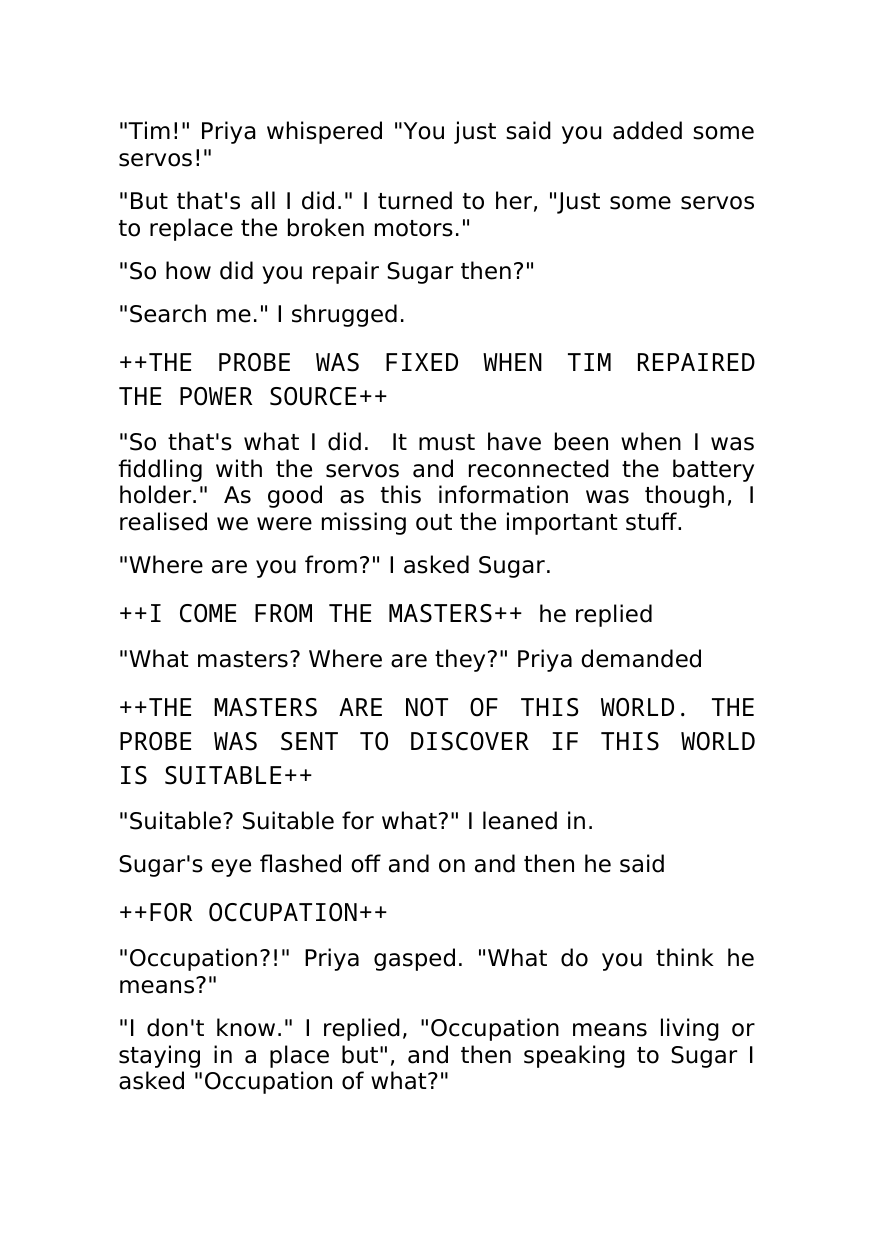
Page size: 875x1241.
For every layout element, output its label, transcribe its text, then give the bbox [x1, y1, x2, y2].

text "Search me." I shrugged. [118, 301, 756, 328]
text Sugar's eye flashed off and on and then he said [118, 851, 756, 878]
text ++I COME FROM THE MASTERS++ he replied [118, 596, 756, 629]
text "I don't know." I replied, "Occupation means living or staying in a place but", and then speaking to Sugar I asked "Occupation of what?" [118, 1015, 756, 1095]
text "So how did you repair Sugar then?" [118, 258, 756, 284]
text ++THE PROBE WAS FIXED WHEN TIM REPAIRED THE POWER SOURCE++ [118, 344, 756, 412]
text "Where are you from?" I asked Sugar. [118, 552, 756, 579]
text "What masters? Where are they?" Priya demanded [118, 646, 756, 673]
text "Occupation?!" Priya gasped. "What do you think he means?" [118, 945, 756, 998]
text "Tim!" Priya whispered "You just said you added some servos!" [118, 118, 756, 171]
text ++FOR OCCUPATION++ [118, 894, 756, 929]
text ++THE MASTERS ARE NOT OF THIS WORLD. THE PROBE WAS SENT TO DISCOVER IF THIS WORLD IS SUITABLE++ [118, 689, 756, 792]
text "But that's all I did." I turned to her, "Just some servos to replace the broken motors." [118, 188, 756, 241]
text "Suitable? Suitable for what?" I leaned in. [118, 808, 756, 835]
text "So that's what I did. It must have been when I was fiddling with the servos and reconnected the battery holder." As good as this information was though, I realised we were missing out the important stuff. [118, 429, 756, 536]
